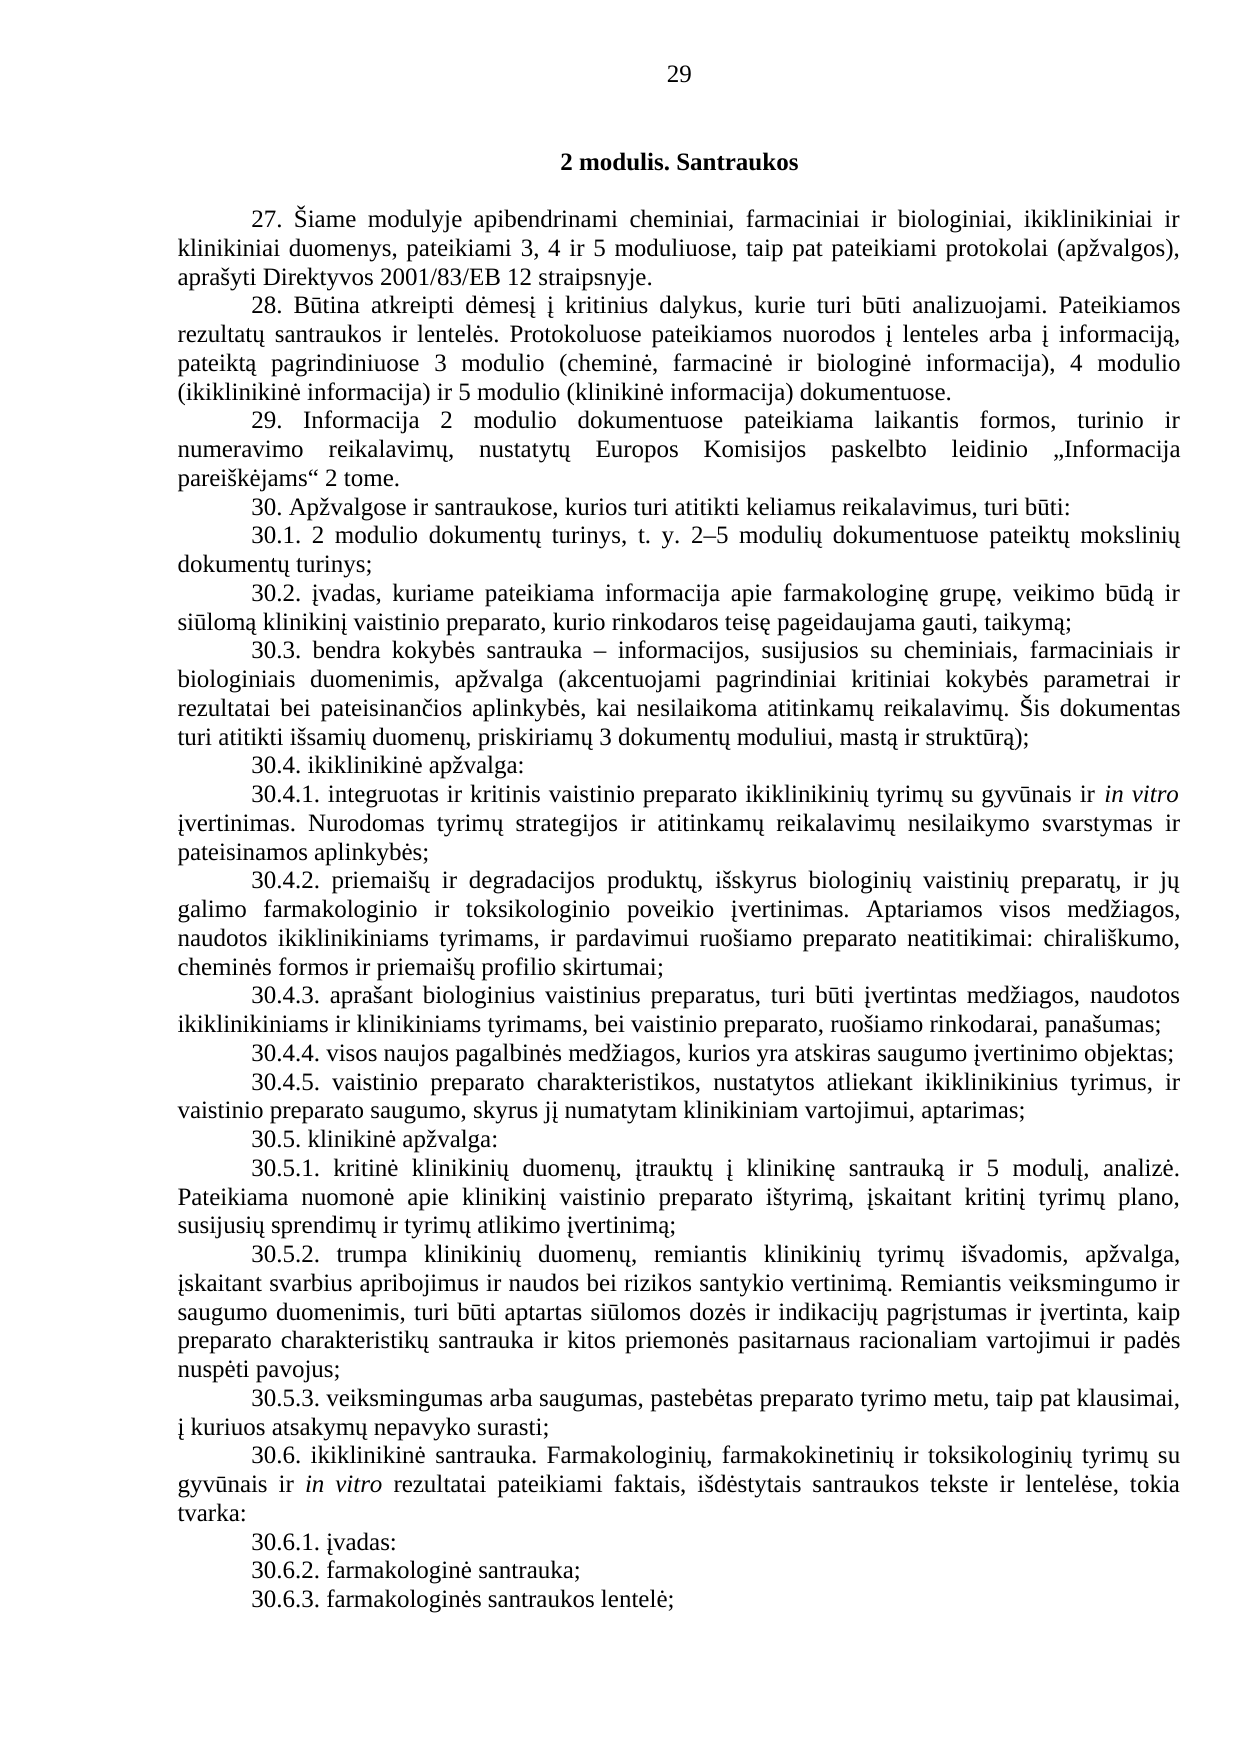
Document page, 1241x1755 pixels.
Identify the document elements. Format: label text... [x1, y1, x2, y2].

text 30.5.3. veiksmingumas arba saugumas, pastebėtas preparato tyrimo metu, taip pat klausimai, į kuriuos atsakymų nepavyko surasti; [177, 1383, 1181, 1441]
text 30.4.2. priemaišų ir degradacijos produktų, išskyrus biologinių vaistinių preparatų, ir jų galimo farmakologinio ir toksikologinio poveikio įvertinimas. Aptariamos visos medžiagos, naudotos ikiklinikiniams tyrimams, ir pardavimui ruošiamo preparato neatitikimai: chirališkumo, cheminės formos ir priemaišų profilio skirtumai; [177, 866, 1181, 981]
text 30.6.1. įvadas: [177, 1527, 1181, 1556]
text 30.6.2. farmakologinė santrauka; [177, 1556, 1181, 1584]
text 30.1. 2 modulio dokumentų turinys, t. y. 2–5 modulių dokumentuose pateiktų mokslinių dokumentų turinys; [177, 521, 1181, 578]
text 30.4.5. vaistinio preparato charakteristikos, nustatytos atliekant ikiklinikinius tyrimus, ir vaistinio preparato saugumo, skyrus jį numatytam klinikiniam vartojimui, aptarimas; [177, 1067, 1181, 1124]
text 30.3. bendra kokybės santrauka – informacijos, susijusios su cheminiais, farmaciniais ir biologiniais duomenimis, apžvalga (akcentuojami pagrindiniai kritiniai kokybės parametrai ir rezultatai bei pateisinančios aplinkybės, kai nesilaikoma atitinkamų reikalavimų. Šis dokumentas turi atitikti išsamių duomenų, priskiriamų 3 dokumentų moduliui, mastą ir struktūrą); [177, 636, 1181, 751]
text 28. Būtina atkreipti dėmesį į kritinius dalykus, kurie turi būti analizuojami. Pateikiamos rezultatų santraukos ir lentelės. Protokoluose pateikiamos nuorodos į lenteles arba į informaciją, pateiktą pagrindiniuose 3 modulio (cheminė, farmacinė ir biologinė informacija), 4 modulio (ikiklinikinė informacija) ir 5 modulio (klinikinė informacija) dokumentuose. [177, 291, 1181, 406]
text 30.4. ikiklinikinė apžvalga: [177, 751, 1181, 779]
text 30.6. ikiklinikinė santrauka. Farmakologinių, farmakokinetinių ir toksikologinių tyrimų su gyvūnais ir in vitro rezultatai pateikiami faktais, išdėstytais santraukos tekste ir lentelėse, tokia tvarka: [177, 1441, 1181, 1527]
text 30.6.3. farmakologinės santraukos lentelė; [177, 1584, 1181, 1613]
text 30.4.4. visos naujos pagalbinės medžiagos, kurios yra atskiras saugumo įvertinimo objektas; [177, 1038, 1181, 1067]
text 30.5. klinikinė apžvalga: [177, 1124, 1181, 1153]
text 30.4.3. aprašant biologinius vaistinius preparatus, turi būti įvertintas medžiagos, naudotos ikiklinikiniams ir klinikiniams tyrimams, bei vaistinio preparato, ruošiamo rinkodarai, panašumas; [177, 981, 1181, 1038]
text 29. Informacija 2 modulio dokumentuose pateikiama laikantis formos, turinio ir numeravimo reikalavimų, nustatytų Europos Komisijos paskelbto leidinio „Informacija pareiškėjams“ 2 tome. [177, 406, 1181, 492]
text 30.2. įvadas, kuriame pateikiama informacija apie farmakologinę grupę, veikimo būdą ir siūlomą klinikinį vaistinio preparato, kurio rinkodaros teisę pageidaujama gauti, taikymą; [177, 578, 1181, 636]
text 27. Šiame modulyje apibendrinami cheminiai, farmaciniai ir biologiniai, ikiklinikiniai ir klinikiniai duomenys, pateikiami 3, 4 ir 5 moduliuose, taip pat pateikiami protokolai (apžvalgos), aprašyti Direktyvos 2001/83/EB 12 straipsnyje. [177, 204, 1181, 291]
text 30.4.1. integruotas ir kritinis vaistinio preparato ikiklinikinių tyrimų su gyvūnais ir in vitro įvertinimas. Nurodomas tyrimų strategijos ir atitinkamų reikalavimų nesilaikymo svarstymas ir pateisinamos aplinkybės; [177, 779, 1181, 866]
text 30. Apžvalgose ir santraukose, kurios turi atitikti keliamus reikalavimus, turi būti: [177, 492, 1181, 521]
text 30.5.1. kritinė klinikinių duomenų, įtrauktų į klinikinę santrauką ir 5 modulį, analizė. Pateikiama nuomonė apie klinikinį vaistinio preparato ištyrimą, įskaitant kritinį tyrimų plano, susijusių sprendimų ir tyrimų atlikimo įvertinimą; [177, 1153, 1181, 1239]
text 30.5.2. trumpa klinikinių duomenų, remiantis klinikinių tyrimų išvadomis, apžvalga, įskaitant svarbius apribojimus ir naudos bei rizikos santykio vertinimą. Remiantis veiksmingumo ir saugumo duomenimis, turi būti aptartas siūlomos dozės ir indikacijų pagrįstumas ir įvertinta, kaip preparato charakteristikų santrauka ir kitos priemonės pasitarnaus racionaliam vartojimui ir padės nuspėti pavojus; [177, 1239, 1181, 1383]
text 2 modulis. Santraukos [177, 147, 1181, 176]
